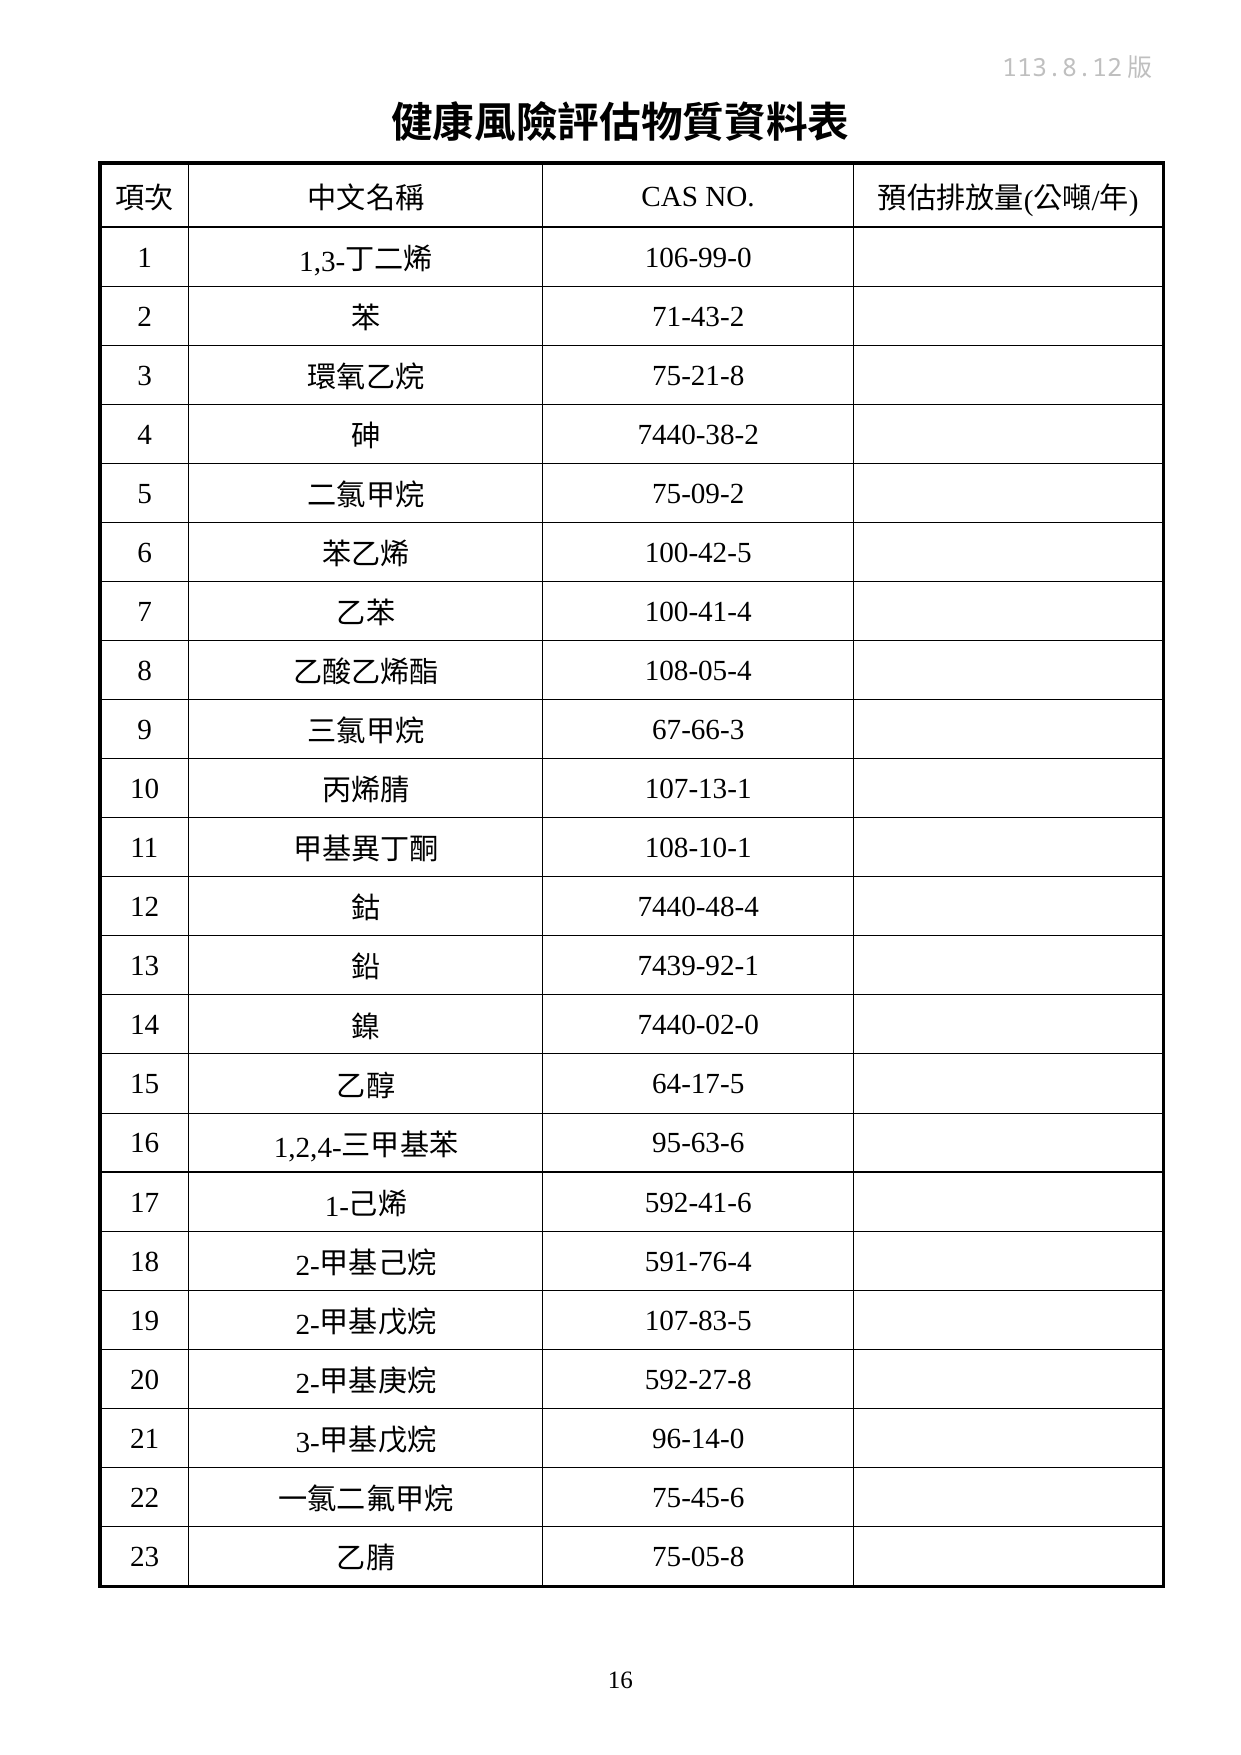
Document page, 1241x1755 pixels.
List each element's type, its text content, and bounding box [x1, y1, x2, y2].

table_cell [854, 228, 1162, 286]
table_cell 19 [102, 1291, 188, 1349]
table_cell 75-45-6 [543, 1468, 853, 1526]
table_cell 22 [102, 1468, 188, 1526]
table_cell [854, 1054, 1162, 1112]
table_cell [854, 936, 1162, 994]
table_cell [854, 346, 1162, 404]
table_cell 2-甲基戊烷 [189, 1291, 542, 1349]
table_cell 106-99-0 [543, 228, 853, 286]
table_cell 1 [102, 228, 188, 286]
table_cell 3 [102, 346, 188, 404]
table_cell 丙烯腈 [189, 759, 542, 817]
table_cell [854, 464, 1162, 522]
table_header 預估排放量(公噸/年) [854, 165, 1162, 226]
table_cell 乙醇 [189, 1054, 542, 1112]
table_cell 乙腈 [189, 1527, 542, 1585]
table_cell 20 [102, 1350, 188, 1408]
table_cell 7440-48-4 [543, 877, 853, 935]
table_cell 7 [102, 582, 188, 640]
text 健康風險評估物質資料表 [89, 89, 1152, 149]
table_cell 2 [102, 287, 188, 344]
table_cell 7440-02-0 [543, 995, 853, 1053]
table_cell 一氯二氟甲烷 [189, 1468, 542, 1526]
table_cell 71-43-2 [543, 287, 853, 344]
table_cell [854, 1173, 1162, 1231]
table_cell 2-甲基己烷 [189, 1232, 542, 1289]
table_cell [854, 523, 1162, 581]
table_cell 75-05-8 [543, 1527, 853, 1585]
table_cell 5 [102, 464, 188, 522]
table_cell 9 [102, 700, 188, 758]
table_cell 苯 [189, 287, 542, 344]
table_cell 苯乙烯 [189, 523, 542, 581]
table_cell 2-甲基庚烷 [189, 1350, 542, 1408]
table_cell 100-42-5 [543, 523, 853, 581]
table_cell 12 [102, 877, 188, 935]
table_cell [854, 287, 1162, 344]
table_cell 18 [102, 1232, 188, 1289]
table_cell 95-63-6 [543, 1114, 853, 1171]
table_cell [854, 700, 1162, 758]
table_cell 1,3-丁二烯 [189, 228, 542, 286]
table_cell 3-甲基戊烷 [189, 1409, 542, 1467]
table_cell 67-66-3 [543, 700, 853, 758]
table_cell 鎳 [189, 995, 542, 1053]
table_cell 17 [102, 1173, 188, 1231]
table_cell [854, 582, 1162, 640]
table_cell 13 [102, 936, 188, 994]
table_cell 4 [102, 405, 188, 463]
table_cell 鉛 [189, 936, 542, 994]
table_cell 75-09-2 [543, 464, 853, 522]
table_cell 107-13-1 [543, 759, 853, 817]
table_header CAS NO. [543, 165, 853, 226]
table_cell 10 [102, 759, 188, 817]
table_cell 甲基異丁酮 [189, 818, 542, 876]
table_cell [854, 877, 1162, 935]
table_cell 乙苯 [189, 582, 542, 640]
table_cell 108-05-4 [543, 641, 853, 699]
table_cell 1-己烯 [189, 1173, 542, 1231]
table_cell 96-14-0 [543, 1409, 853, 1467]
table_cell [854, 1350, 1162, 1408]
table_cell [854, 1291, 1162, 1349]
table_header 項次 [102, 165, 188, 226]
table_cell 砷 [189, 405, 542, 463]
table_cell [854, 405, 1162, 463]
table_cell [854, 995, 1162, 1053]
table_cell 64-17-5 [543, 1054, 853, 1112]
table_cell 23 [102, 1527, 188, 1585]
table_cell [854, 641, 1162, 699]
table_cell 6 [102, 523, 188, 581]
table_cell [854, 1468, 1162, 1526]
table_cell 108-10-1 [543, 818, 853, 876]
table_cell 環氧乙烷 [189, 346, 542, 404]
table_cell [854, 1409, 1162, 1467]
table_cell [854, 759, 1162, 817]
table_cell 8 [102, 641, 188, 699]
table_cell 7440-38-2 [543, 405, 853, 463]
table_cell 11 [102, 818, 188, 876]
table_header 中文名稱 [189, 165, 542, 226]
table_cell 15 [102, 1054, 188, 1112]
table_cell [854, 818, 1162, 876]
table_cell 7439-92-1 [543, 936, 853, 994]
table_cell 592-41-6 [543, 1173, 853, 1231]
table_cell 592-27-8 [543, 1350, 853, 1408]
table_cell 75-21-8 [543, 346, 853, 404]
table_cell 107-83-5 [543, 1291, 853, 1349]
table_cell [854, 1232, 1162, 1289]
table_cell 鈷 [189, 877, 542, 935]
table_cell 三氯甲烷 [189, 700, 542, 758]
table_cell 16 [102, 1114, 188, 1171]
table_cell 591-76-4 [543, 1232, 853, 1289]
table_cell 乙酸乙烯酯 [189, 641, 542, 699]
table_cell [854, 1114, 1162, 1171]
table_cell 1,2,4-三甲基苯 [189, 1114, 542, 1171]
table_cell 21 [102, 1409, 188, 1467]
table_cell 100-41-4 [543, 582, 853, 640]
table_cell 14 [102, 995, 188, 1053]
table_cell 二氯甲烷 [189, 464, 542, 522]
table_cell [854, 1527, 1162, 1585]
